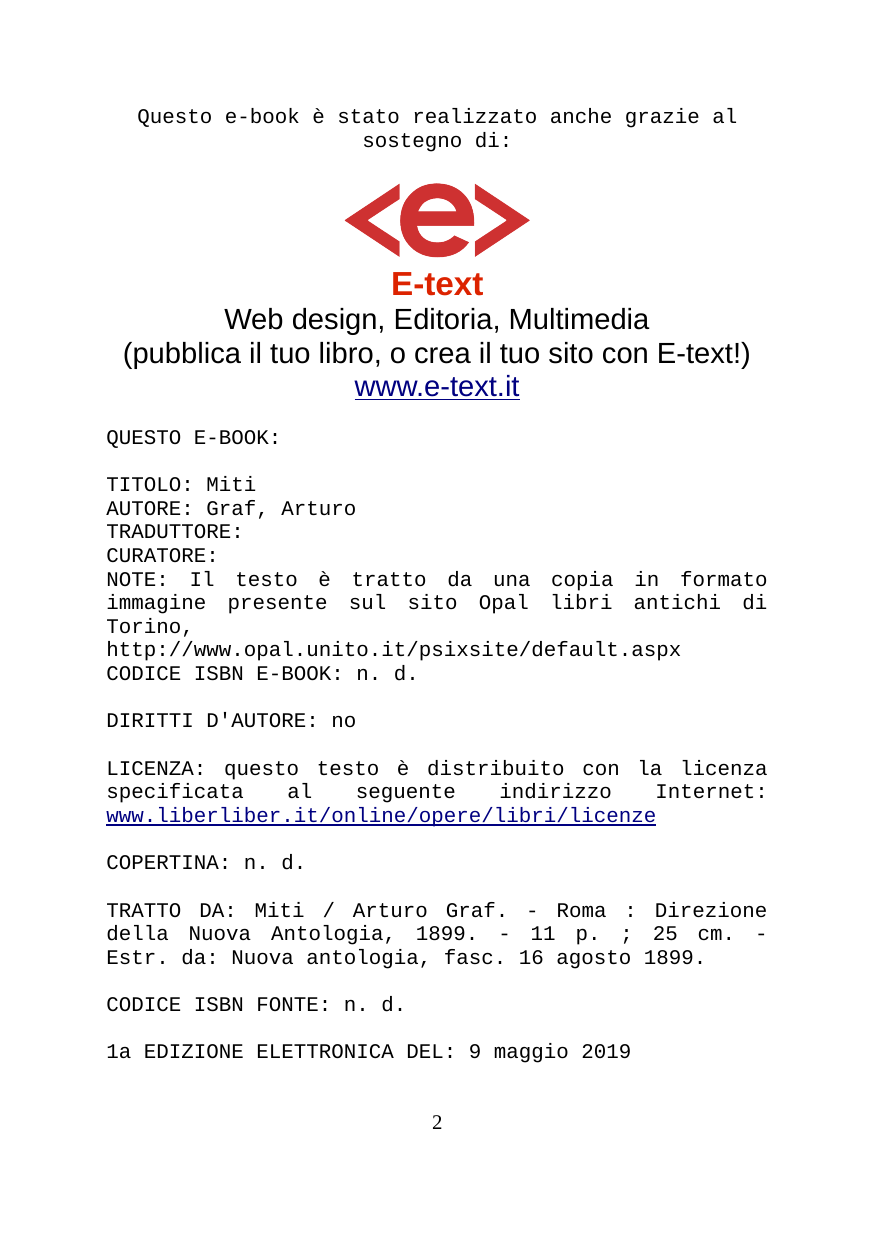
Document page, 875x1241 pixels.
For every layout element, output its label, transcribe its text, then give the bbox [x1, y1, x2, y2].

text NOTE: Il testo è tratto da una copia in formato immagine presente sul sito Opal libri antichi di Torino, http://www.opal.unito.it/psixsite/default.aspx [106, 568, 768, 663]
text AUTORE: Graf, Arturo [106, 498, 768, 521]
text TITOLO: Miti [106, 474, 768, 498]
text QUESTO E-BOOK: [106, 427, 768, 450]
text CODICE ISBN E-BOOK: n. d. [106, 663, 768, 687]
text 1a EDIZIONE ELETTRONICA DEL: 9 maggio 2019 [106, 1041, 768, 1065]
text E-text [106, 264, 768, 302]
text DIRITTI D'AUTORE: no [106, 710, 768, 734]
text TRATTO DA: Miti / Arturo Graf. - Roma : Direzione della Nuova Antologia, 1899. - 11 p. ; 25 cm. - Estr. da: Nuova antologia, fasc. 16 agosto 1899. [106, 899, 768, 971]
text CODICE ISBN FONTE: n. d. [106, 994, 768, 1018]
text TRADUTTORE: [106, 521, 768, 545]
text (pubblica il tuo libro, o crea il tuo sito con E-text!) [106, 336, 768, 369]
text COPERTINA: n. d. [106, 852, 768, 876]
text www.e-text.it [106, 369, 768, 403]
picture [343, 183, 531, 258]
text CURATORE: [106, 545, 768, 568]
text LICENZA: questo testo è distribuito con la licenza specificata al seguente indirizzo Internet: www.liberliber.it/online/opere/libri/licenze [106, 758, 768, 829]
text Web design, Editoria, Multimedia [106, 302, 768, 336]
text Questo e-book è stato realizzato anche grazie al sostegno di: [106, 106, 768, 153]
